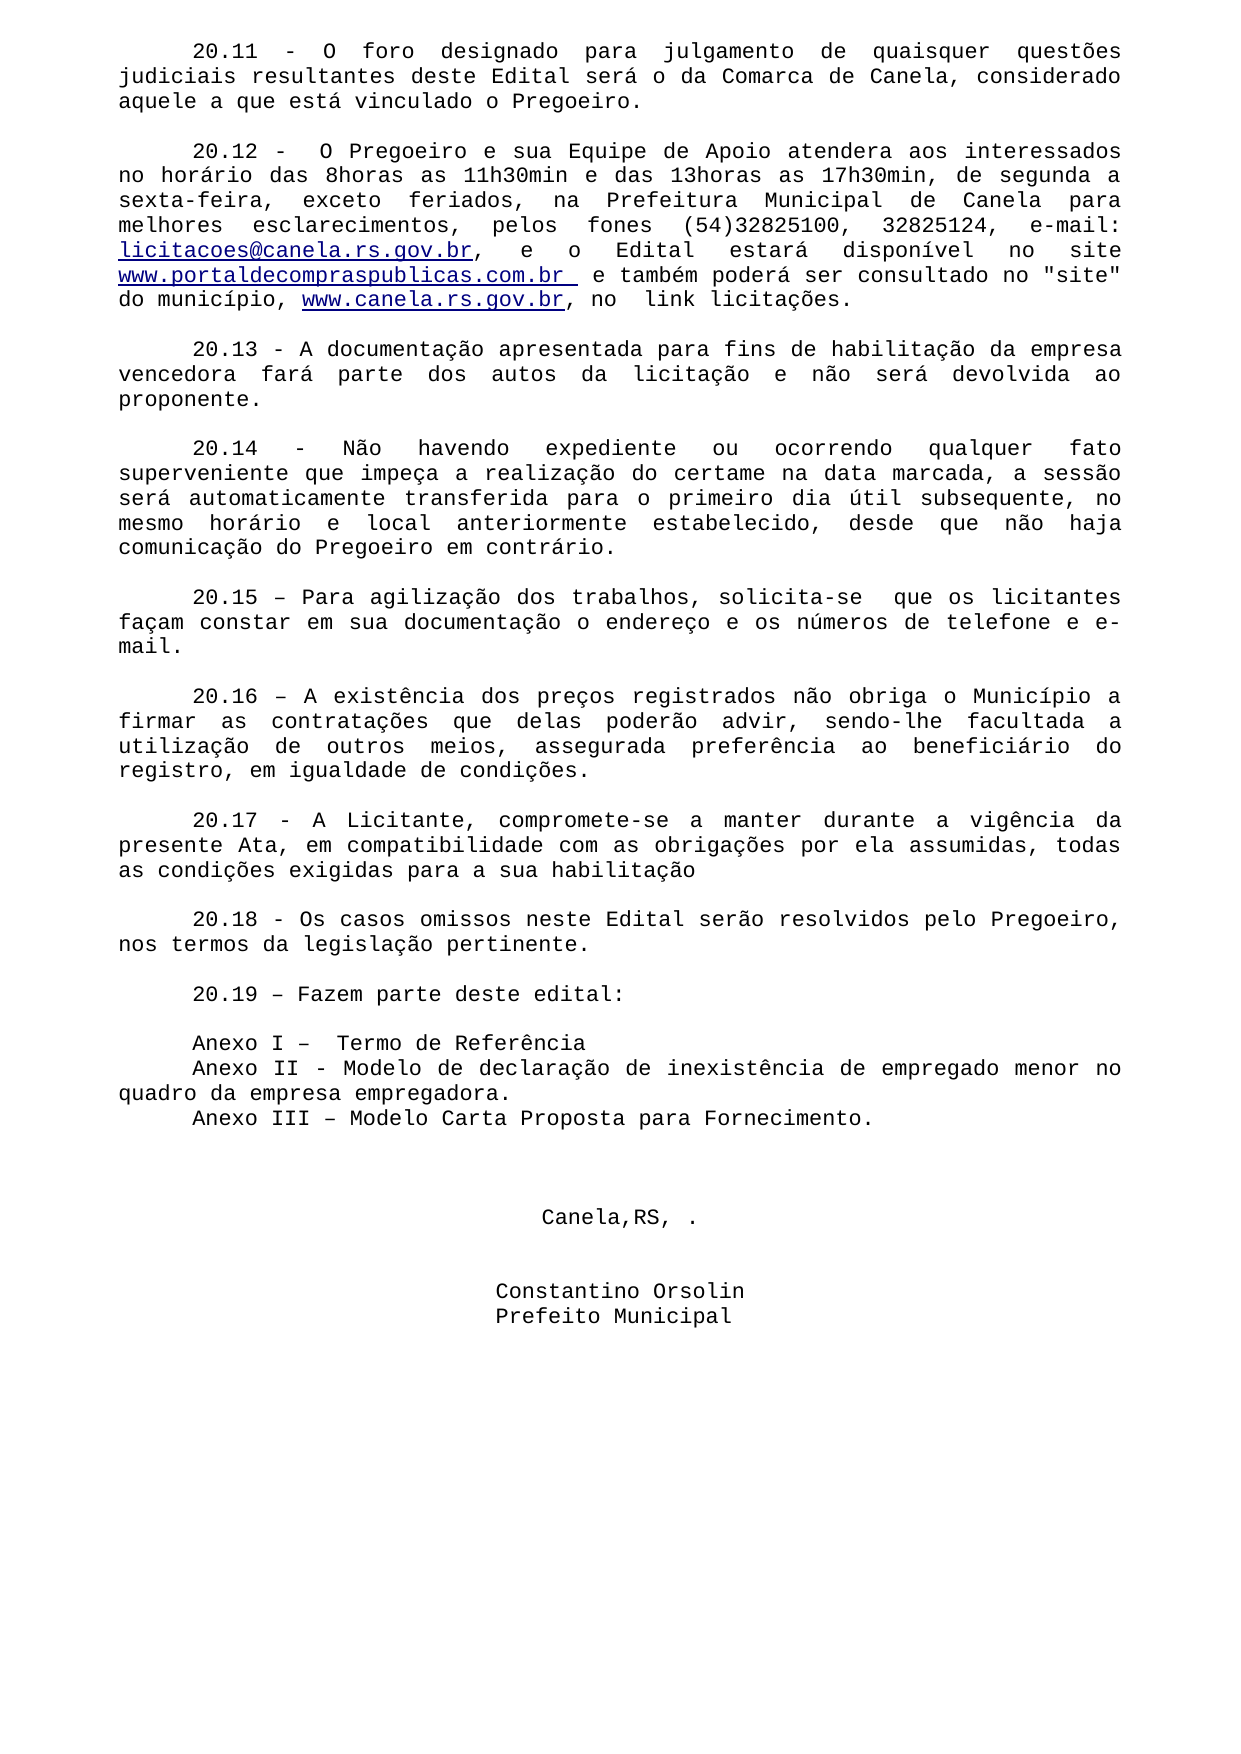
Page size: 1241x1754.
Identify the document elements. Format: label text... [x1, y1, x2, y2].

text 20.19 – Fazem parte deste edital: [118, 983, 1122, 1007]
text Anexo I – Termo de Referência [118, 1032, 1122, 1057]
text 20.18 - Os casos omissos neste Edital serão resolvidos pelo Pregoeiro, nos termos da legislação pertinente. [118, 908, 1122, 958]
text 20.17 - A Licitante, compromete-se a manter durante a vigência da presente Ata, em compatibilidade com as obrigações por ela assumidas, todas as condições exigidas para a sua habilitação [118, 809, 1122, 883]
text 20.12 - O Pregoeiro e sua Equipe de Apoio atendera aos interessados no horário das 8horas as 11h30min e das 13horas as 17h30min, de segunda a sexta-feira, exceto feriados, na Prefeitura Municipal de Canela para melhores esclarecimentos, pelos fones (54)32825100, 32825124, e-mail: licitacoes@canela.rs.gov.br, e o Edital estará disponível no site www.portaldecompraspublicas.com.br e também poderá ser consultado no "site" do município, www.canela.rs.gov.br, no link licitações. [118, 140, 1122, 313]
text 20.15 – Para agilização dos trabalhos, solicita-se que os licitantes façam constar em sua documentação o endereço e os números de telefone e e-mail. [118, 586, 1122, 660]
text 20.16 – A existência dos preços registrados não obriga o Município a firmar as contratações que delas poderão advir, sendo-lhe facultada a utilização de outros meios, assegurada preferência ao beneficiário do registro, em igualdade de condições. [118, 685, 1122, 784]
text 20.13 - A documentação apresentada para fins de habilitação da empresa vencedora fará parte dos autos da licitação e não será devolvida ao proponente. [118, 338, 1122, 412]
text Canela,RS, . [118, 1206, 1122, 1231]
text Prefeito Municipal [118, 1305, 1122, 1330]
text Constantino Orsolin [118, 1280, 1122, 1305]
text 20.14 - Não havendo expediente ou ocorrendo qualquer fato superveniente que impeça a realização do certame na data marcada, a sessão será automaticamente transferida para o primeiro dia útil subsequente, no mesmo horário e local anteriormente estabelecido, desde que não haja comunicação do Pregoeiro em contrário. [118, 437, 1122, 561]
text 20.11 - O foro designado para julgamento de quaisquer questões judiciais resultantes deste Edital será o da Comarca de Canela, considerado aquele a que está vinculado o Pregoeiro. [118, 41, 1122, 115]
text Anexo II - Modelo de declaração de inexistência de empregado menor no quadro da empresa empregadora. [118, 1057, 1122, 1107]
text Anexo III – Modelo Carta Proposta para Fornecimento. [118, 1107, 1122, 1131]
